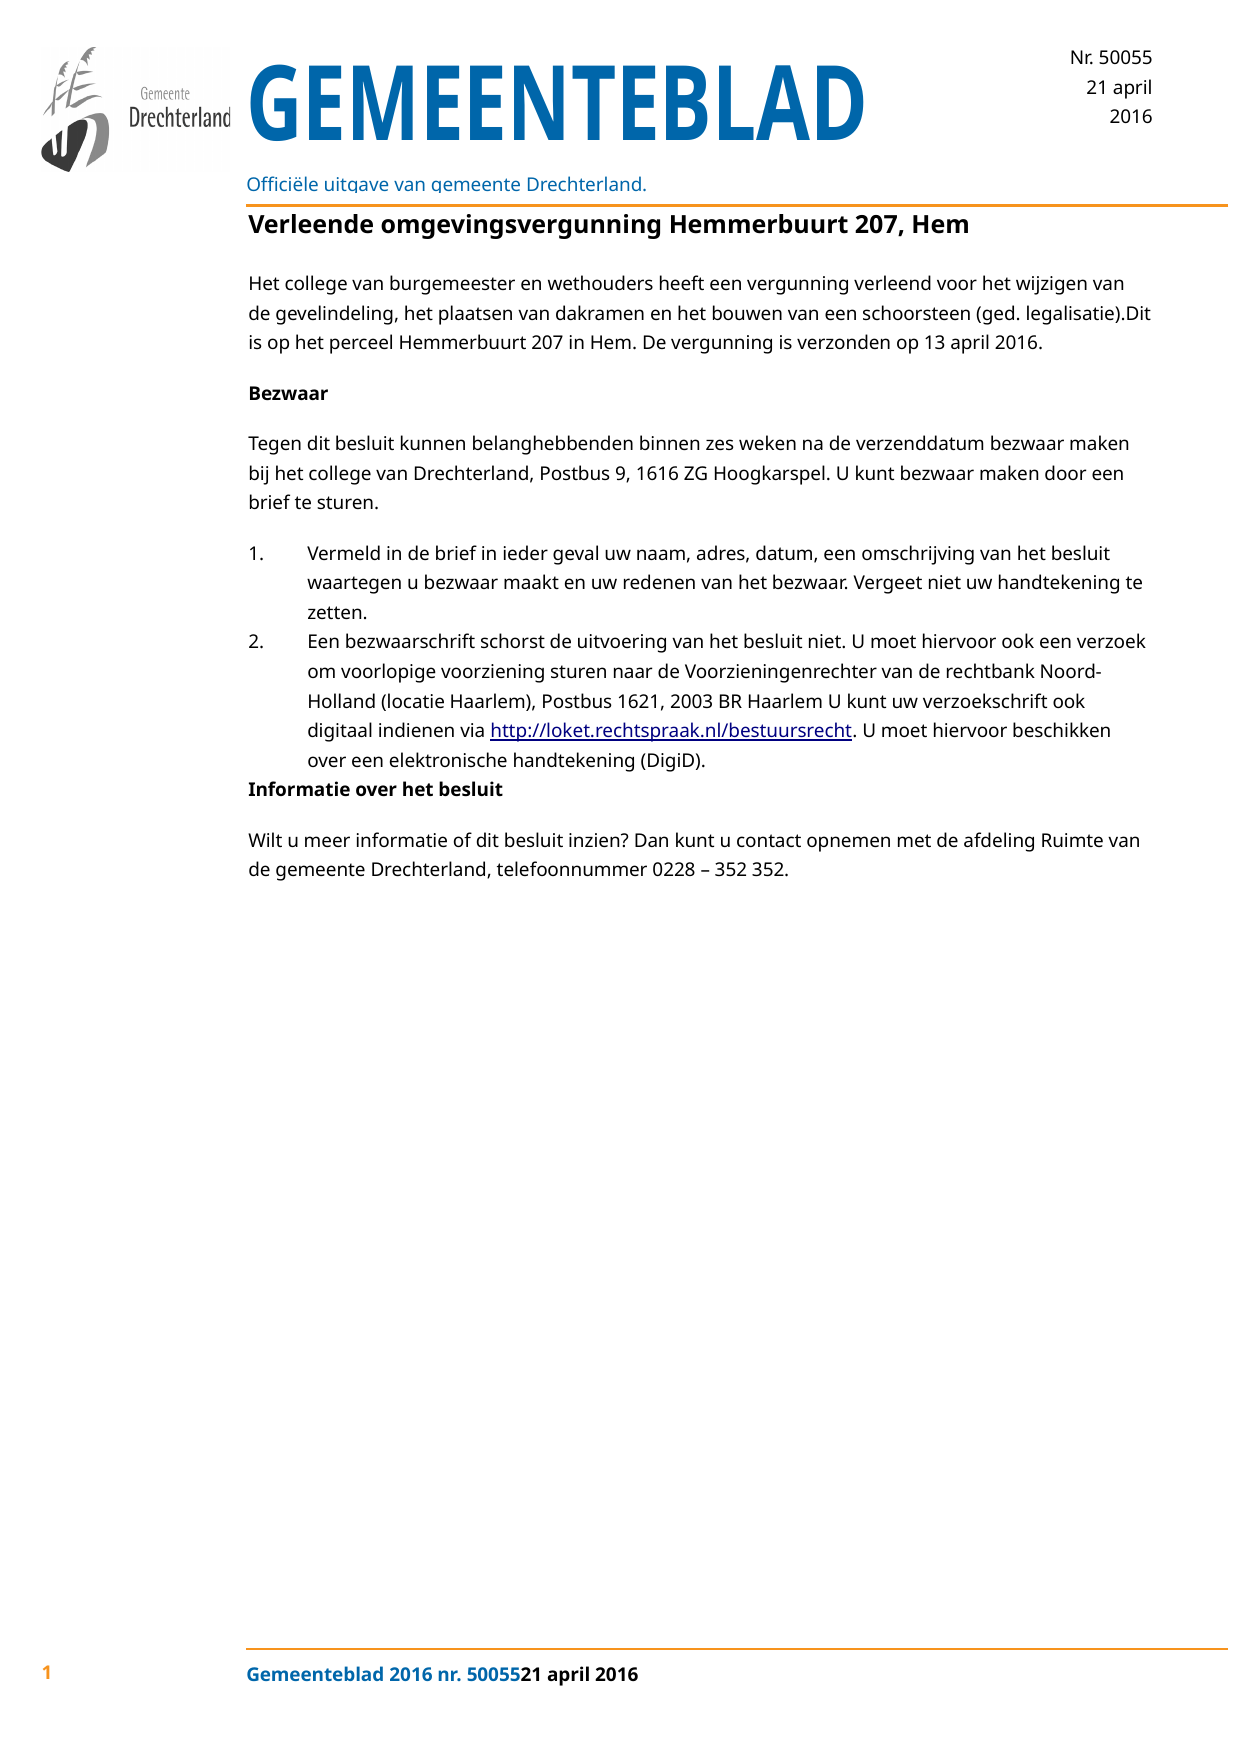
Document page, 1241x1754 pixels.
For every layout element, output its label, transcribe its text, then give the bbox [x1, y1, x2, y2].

picture [41, 47, 231, 172]
text Informatie over het besluit [248, 777, 1152, 802]
text Bezwaar [248, 380, 1152, 406]
list Een bezwaarschrift schorst de uitvoering van het besluit niet. U moet hiervoor ook een verzoek om voorlopige voorziening sturen naar de Voorzieningenrechter van de rechtbank Noord-Holland (locatie Haarlem), Postbus 1621, 2003 BR Haarlem U kunt uw verzoekschrift ook digitaal indienen via http://loket.rechtspraak.nl/bestuursrecht. U moet hiervoor beschikken over een elektronische handtekening (DigiD). [248, 629, 1152, 773]
text Het college van burgemeester en wethouders heeft een vergunning verleend voor het wijzigen van de gevelindeling, het plaatsen van dakramen en het bouwen van een schoorsteen (ged. legalisatie).Dit is op het perceel Hemmerbuurt 207 in Hem. De vergunning is verzonden op 13 april 2016. [248, 270, 1152, 355]
text Wilt u meer informatie of dit besluit inzien? Dan kunt u contact opnemen met de afdeling Ruimte van de gemeente Drechterland, telefoonnummer 0228 – 352 352. [248, 827, 1152, 882]
list Vermeld in de brief in ieder geval uw naam, adres, datum, een omschrijving van het besluit waartegen u bezwaar maakt en uw redenen van het bezwaar. Vergeet niet uw handtekening te zetten. [248, 540, 1152, 625]
text Tegen dit besluit kunnen belanghebbenden binnen zes weken na de verzenddatum bezwaar maken bij het college van Drechterland, Postbus 9, 1616 ZG Hoogkarspel. U kunt bezwaar maken door een brief te sturen. [248, 430, 1152, 515]
text Verleende omgevingsvergunning Hemmerbuurt 207, Hem [248, 207, 1152, 241]
